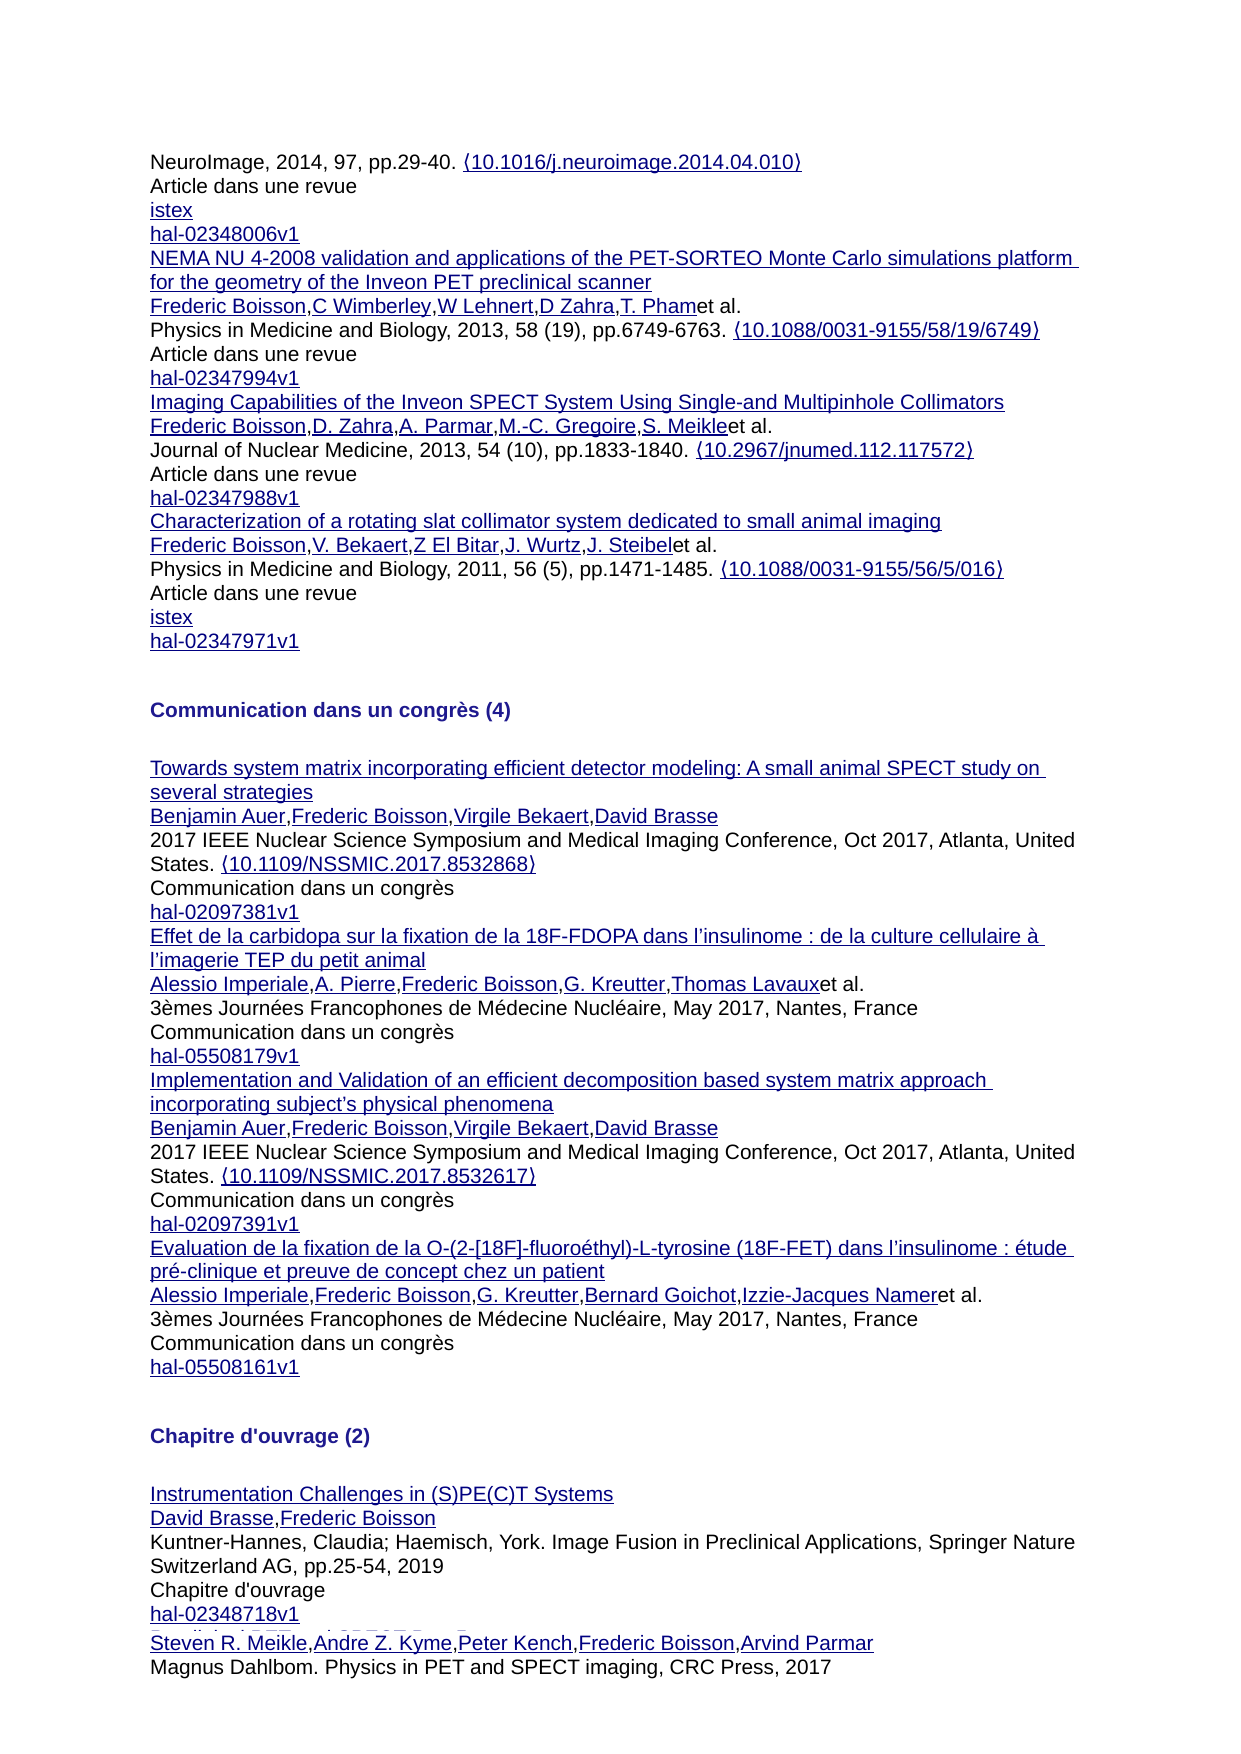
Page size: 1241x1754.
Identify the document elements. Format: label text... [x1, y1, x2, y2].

table_cell NEMA NU 4-2008 validation and applications of the PET-SORTEO Monte Carlo simulations platform for the geometry of the Inveon PET preclinical scanner Frederic Boisson,C Wimberley,W Lehnert,D Zahra,T. Phamet al. Physics in Medicine and Biology, 2013, 58 (19), pp.6749-6763. ⟨10.1088/0031-9155/58/19/6749⟩ Article dans une revue hal-02347994v1 [150, 246, 1090, 389]
table_cell Characterization of a rotating slat collimator system dedicated to small animal imaging Frederic Boisson,V. Bekaert,Z El Bitar,J. Wurtz,J. Steibelet al. Physics in Medicine and Biology, 2011, 56 (5), pp.1471-1485. ⟨10.1088/0031-9155/56/5/016⟩ Article dans une revue istex hal-02347971v1 [150, 509, 1090, 653]
subtitle Communication dans un congrès (4) [150, 698, 1090, 722]
table_cell Imaging Capabilities of the Inveon SPECT System Using Single-and Multipinhole Collimators Frederic Boisson,D. Zahra,A. Parmar,M.-C. Gregoire,S. Meikleet al. Journal of Nuclear Medicine, 2013, 54 (10), pp.1833-1840. ⟨10.2967/jnumed.112.117572⟩ Article dans une revue hal-02347988v1 [150, 390, 1090, 509]
table_cell Preclinical PET and SPECT Part 5 Steven R. Meikle,Andre Z. Kyme,Peter Kench,Frederic Boisson,Arvind Parmar Magnus Dahlbom. Physics in PET and SPECT imaging, CRC Press, 2017 [150, 1626, 1090, 1679]
table_cell Evaluation de la fixation de la O-(2-[18F]-fluoroéthyl)-L-tyrosine (18F-FET) dans l’insulinome : étude pré-clinique et preuve de concept chez un patient Alessio Imperiale,Frederic Boisson,G. Kreutter,Bernard Goichot,Izzie-Jacques Nameret al. 3èmes Journées Francophones de Médecine Nucléaire, May 2017, Nantes, France Communication dans un congrès hal-05508161v1 [150, 1235, 1090, 1379]
subtitle Chapitre d'ouvrage (2) [150, 1424, 1090, 1448]
table_cell Implementation and Validation of an efficient decomposition based system matrix approach incorporating subject’s physical phenomena Benjamin Auer,Frederic Boisson,Virgile Bekaert,David Brasse 2017 IEEE Nuclear Science Symposium and Medical Imaging Conference, Oct 2017, Atlanta, United States. ⟨10.1109/NSSMIC.2017.8532617⟩ Communication dans un congrès hal-02097391v1 [150, 1068, 1090, 1235]
table_header Towards system matrix incorporating efficient detector modeling: A small animal SPECT study on several strategies Benjamin Auer,Frederic Boisson,Virgile Bekaert,David Brasse 2017 IEEE Nuclear Science Symposium and Medical Imaging Conference, Oct 2017, Atlanta, United States. ⟨10.1109/NSSMIC.2017.8532868⟩ Communication dans un congrès hal-02097381v1 [150, 756, 1090, 924]
table_header Instrumentation Challenges in (S)PE(C)T Systems David Brasse,Frederic Boisson Kuntner-Hannes, Claudia; Haemisch, York. Image Fusion in Preclinical Applications, Springer Nature Switzerland AG, pp.25-54, 2019 Chapitre d'ouvrage hal-02348718v1 [150, 1482, 1090, 1626]
table_cell NeuroImage, 2014, 97, pp.29-40. ⟨10.1016/j.neuroimage.2014.04.010⟩ Article dans une revue istex hal-02348006v1 [150, 150, 1090, 246]
table_cell Effet de la carbidopa sur la fixation de la 18F-FDOPA dans l’insulinome : de la culture cellulaire à l’imagerie TEP du petit animal Alessio Imperiale,A. Pierre,Frederic Boisson,G. Kreutter,Thomas Lavauxet al. 3èmes Journées Francophones de Médecine Nucléaire, May 2017, Nantes, France Communication dans un congrès hal-05508179v1 [150, 924, 1090, 1068]
